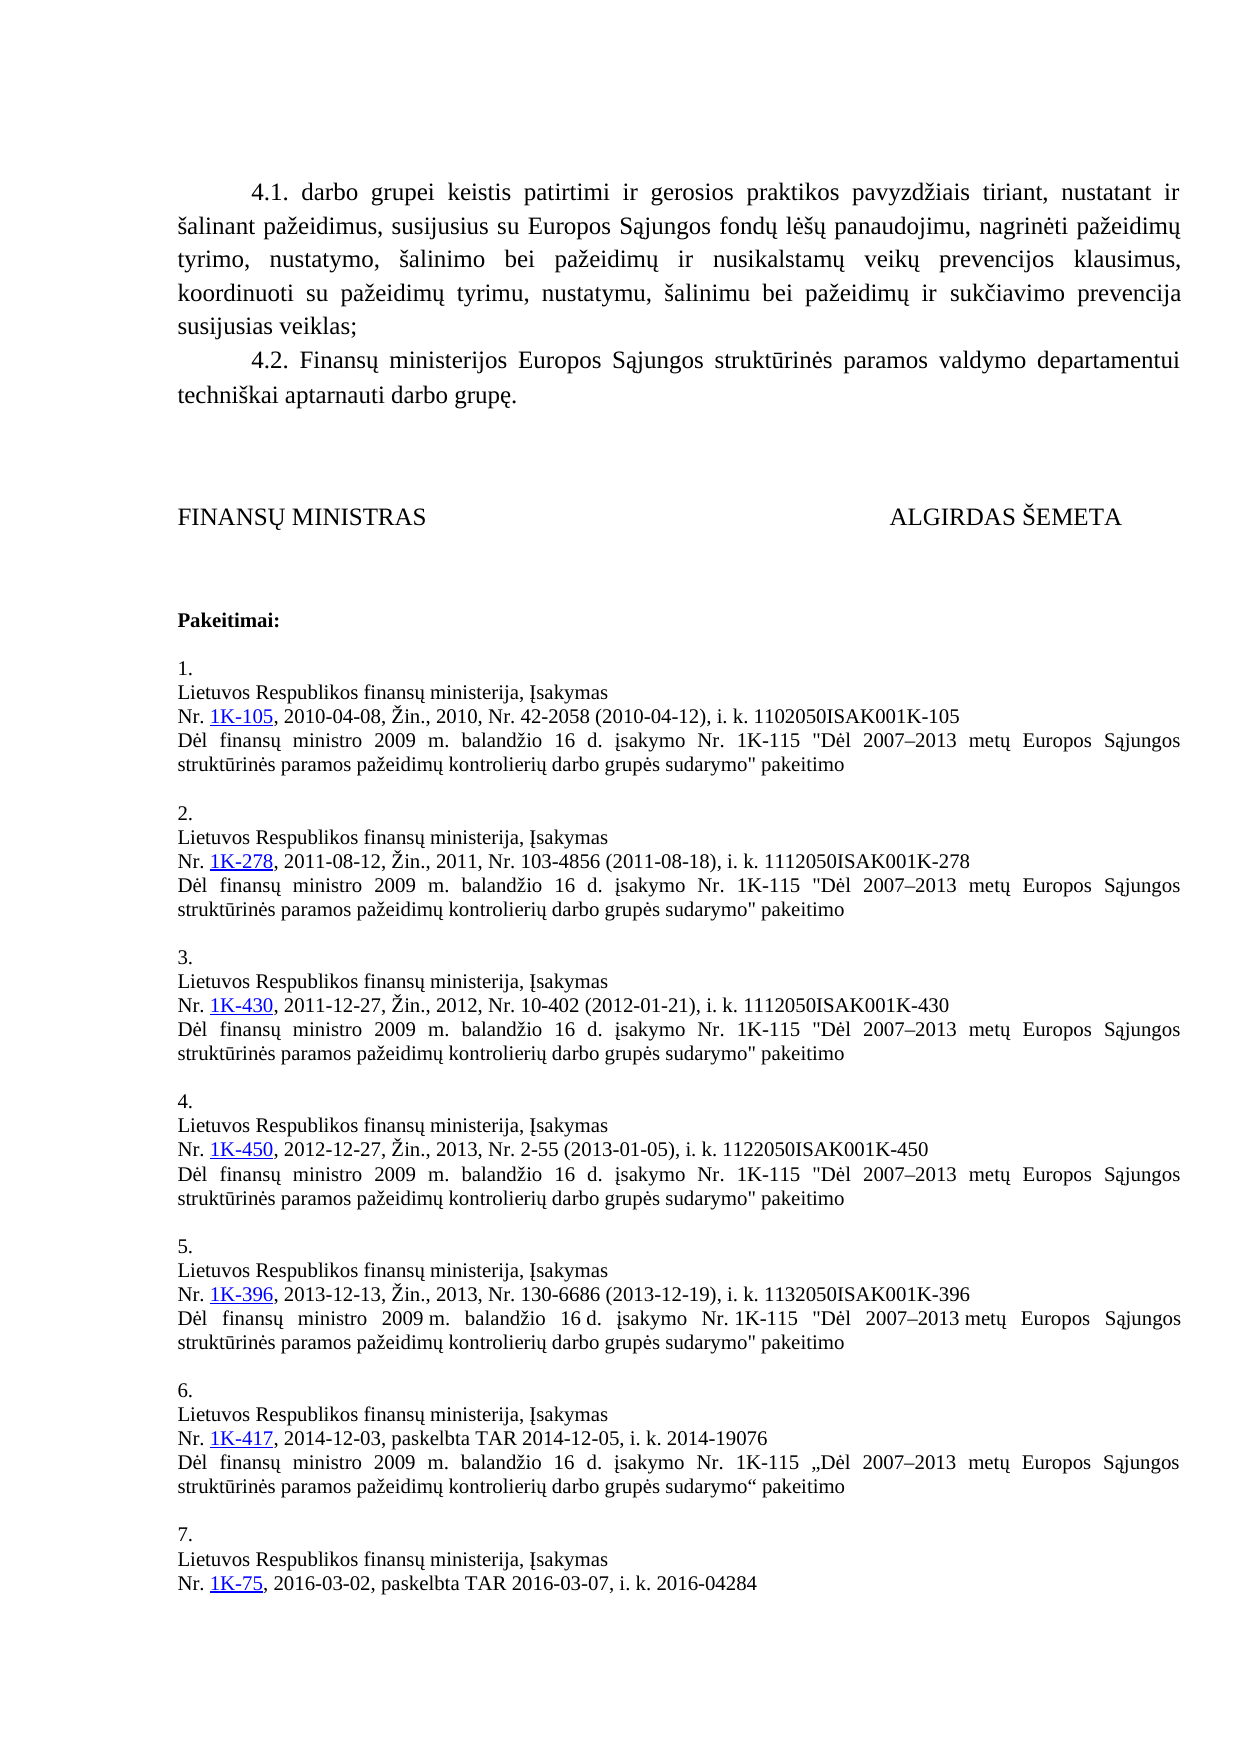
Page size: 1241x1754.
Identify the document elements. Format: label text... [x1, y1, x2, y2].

text Nr. 1K-396, 2013-12-13, Žin., 2013, Nr. 130-6686 (2013-12-19), i. k. 1132050ISAK001K-396 [177, 1282, 1181, 1306]
text Nr. 1K-417, 2014-12-03, paskelbta TAR 2014-12-05, i. k. 2014-19076 [177, 1426, 1181, 1450]
text Dėl finansų ministro 2009 m. balandžio 16 d. įsakymo Nr. 1K-115 "Dėl 2007–2013 metų Europos Sąjungos struktūrinės paramos pažeidimų kontrolierių darbo grupės sudarymo" pakeitimo [177, 873, 1181, 921]
text 4.1. darbo grupei keistis patirtimi ir gerosios praktikos pavyzdžiais tiriant, nustatant ir šalinant pažeidimus, susijusius su Europos Sąjungos fondų lėšų panaudojimu, nagrinėti pažeidimų tyrimo, nustatymo, šalinimo bei pažeidimų ir nusikalstamų veikų prevencijos klausimus, koordinuoti su pažeidimų tyrimu, nustatymu, šalinimu bei pažeidimų ir sukčiavimo prevencija susijusias veiklas; [177, 177, 1181, 340]
text Nr. 1K-430, 2011-12-27, Žin., 2012, Nr. 10-402 (2012-01-21), i. k. 1112050ISAK001K-430 [177, 993, 1181, 1017]
text Lietuvos Respublikos finansų ministerija, Įsakymas [177, 969, 1181, 993]
text Nr. 1K-105, 2010-04-08, Žin., 2010, Nr. 42-2058 (2010-04-12), i. k. 1102050ISAK001K-105 [177, 704, 1181, 728]
text Nr. 1K-75, 2016-03-02, paskelbta TAR 2016-03-07, i. k. 2016-04284 [177, 1571, 1181, 1594]
text 1. [177, 656, 1181, 680]
text Lietuvos Respublikos finansų ministerija, Įsakymas [177, 1113, 1181, 1137]
text Lietuvos Respublikos finansų ministerija, Įsakymas [177, 1258, 1181, 1282]
text 7. [177, 1522, 1181, 1546]
text Dėl finansų ministro 2009 m. balandžio 16 d. įsakymo Nr. 1K-115 "Dėl 2007–2013 metų Europos Sąjungos struktūrinės paramos pažeidimų kontrolierių darbo grupės sudarymo" pakeitimo [177, 1161, 1181, 1209]
text Pakeitimai: [177, 608, 1181, 632]
text 4.2. Finansų ministerijos Europos Sąjungos struktūrinės paramos valdymo departamentui techniškai aptarnauti darbo grupę. [177, 345, 1181, 409]
text 3. [177, 945, 1181, 969]
text Dėl finansų ministro 2009 m. balandžio 16 d. įsakymo Nr. 1K-115 "Dėl 2007–2013 metų Europos Sąjungos struktūrinės paramos pažeidimų kontrolierių darbo grupės sudarymo" pakeitimo [177, 1306, 1181, 1354]
text 6. [177, 1378, 1181, 1402]
text Lietuvos Respublikos finansų ministerija, Įsakymas [177, 1402, 1181, 1426]
text Dėl finansų ministro 2009 m. balandžio 16 d. įsakymo Nr. 1K-115 „Dėl 2007–2013 metų Europos Sąjungos struktūrinės paramos pažeidimų kontrolierių darbo grupės sudarymo“ pakeitimo [177, 1450, 1181, 1498]
text Dėl finansų ministro 2009 m. balandžio 16 d. įsakymo Nr. 1K-115 "Dėl 2007–2013 metų Europos Sąjungos struktūrinės paramos pažeidimų kontrolierių darbo grupės sudarymo" pakeitimo [177, 728, 1181, 776]
text Lietuvos Respublikos finansų ministerija, Įsakymas [177, 824, 1181, 849]
text 4. [177, 1089, 1181, 1113]
text Dėl finansų ministro 2009 m. balandžio 16 d. įsakymo Nr. 1K-115 "Dėl 2007–2013 metų Europos Sąjungos struktūrinės paramos pažeidimų kontrolierių darbo grupės sudarymo" pakeitimo [177, 1017, 1181, 1065]
text Lietuvos Respublikos finansų ministerija, Įsakymas [177, 680, 1181, 704]
text Lietuvos Respublikos finansų ministerija, Įsakymas [177, 1546, 1181, 1571]
text Nr. 1K-278, 2011-08-12, Žin., 2011, Nr. 103-4856 (2011-08-18), i. k. 1112050ISAK001K-278 [177, 849, 1181, 873]
text 2. [177, 801, 1181, 824]
text 5. [177, 1234, 1181, 1258]
text Nr. 1K-450, 2012-12-27, Žin., 2013, Nr. 2-55 (2013-01-05), i. k. 1122050ISAK001K-450 [177, 1137, 1181, 1161]
text FINANSŲ MINISTRAS ALGIRDAS ŠEMETA [177, 502, 1181, 531]
